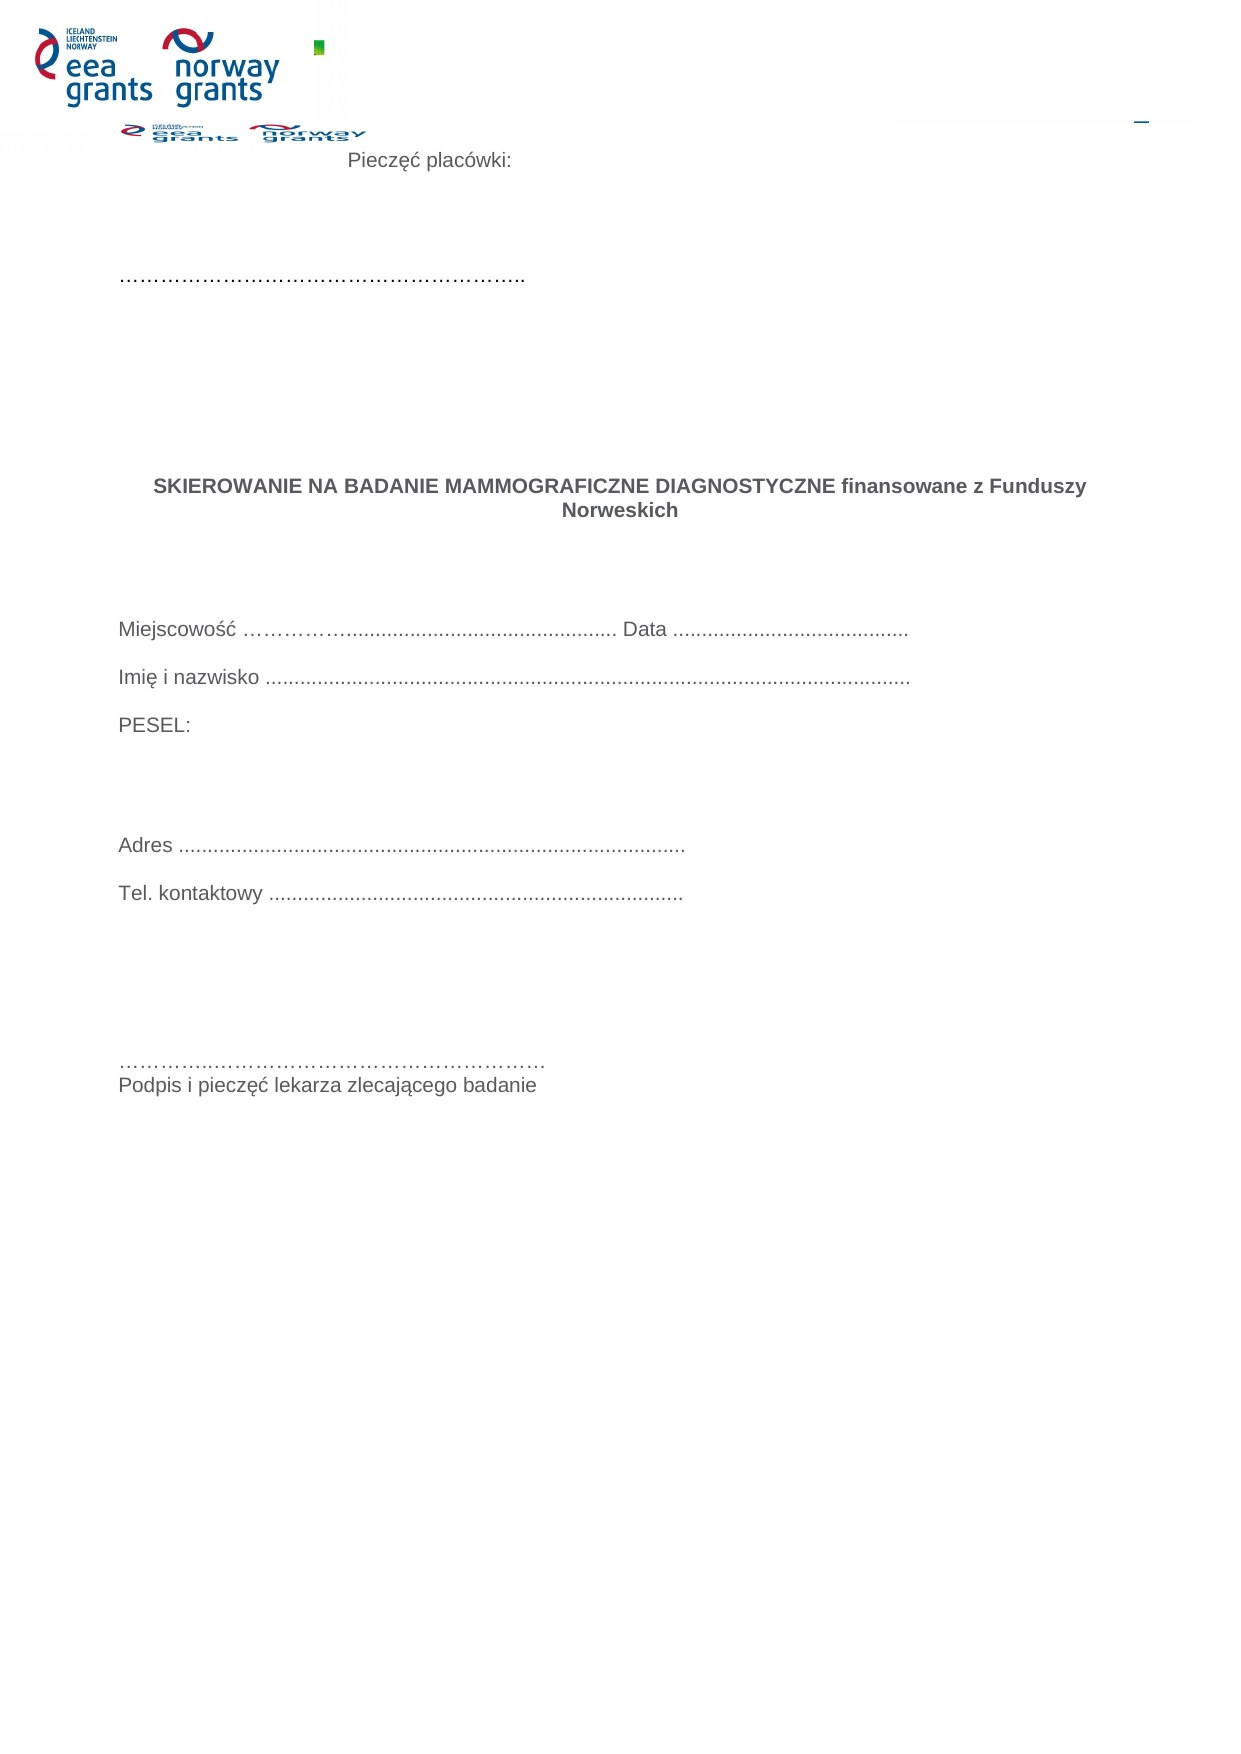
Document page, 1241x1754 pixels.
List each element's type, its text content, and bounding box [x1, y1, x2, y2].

text Adres ........................................................................................ [118, 833, 1005, 857]
text Miejscowość ……………............................................... Data ......................................... [118, 617, 1005, 641]
text Pieczęć placówki: [118, 148, 1122, 172]
picture [0, 0, 401, 152]
text PESEL: [118, 713, 1005, 737]
text ………………………………………………….. [118, 263, 1122, 287]
text Imię i nazwisko ................................................................................................................ [118, 665, 1005, 689]
text Podpis i pieczęć lekarza zlecającego badanie [118, 1072, 1122, 1096]
text …………..………………………………………… [118, 1048, 1020, 1072]
text SKIEROWANIE NA BADANIE MAMMOGRAFICZNE DIAGNOSTYCZNE finansowane z Funduszy Norweskich [118, 473, 1122, 521]
text Tel. kontaktowy ........................................................................ [118, 881, 1005, 905]
